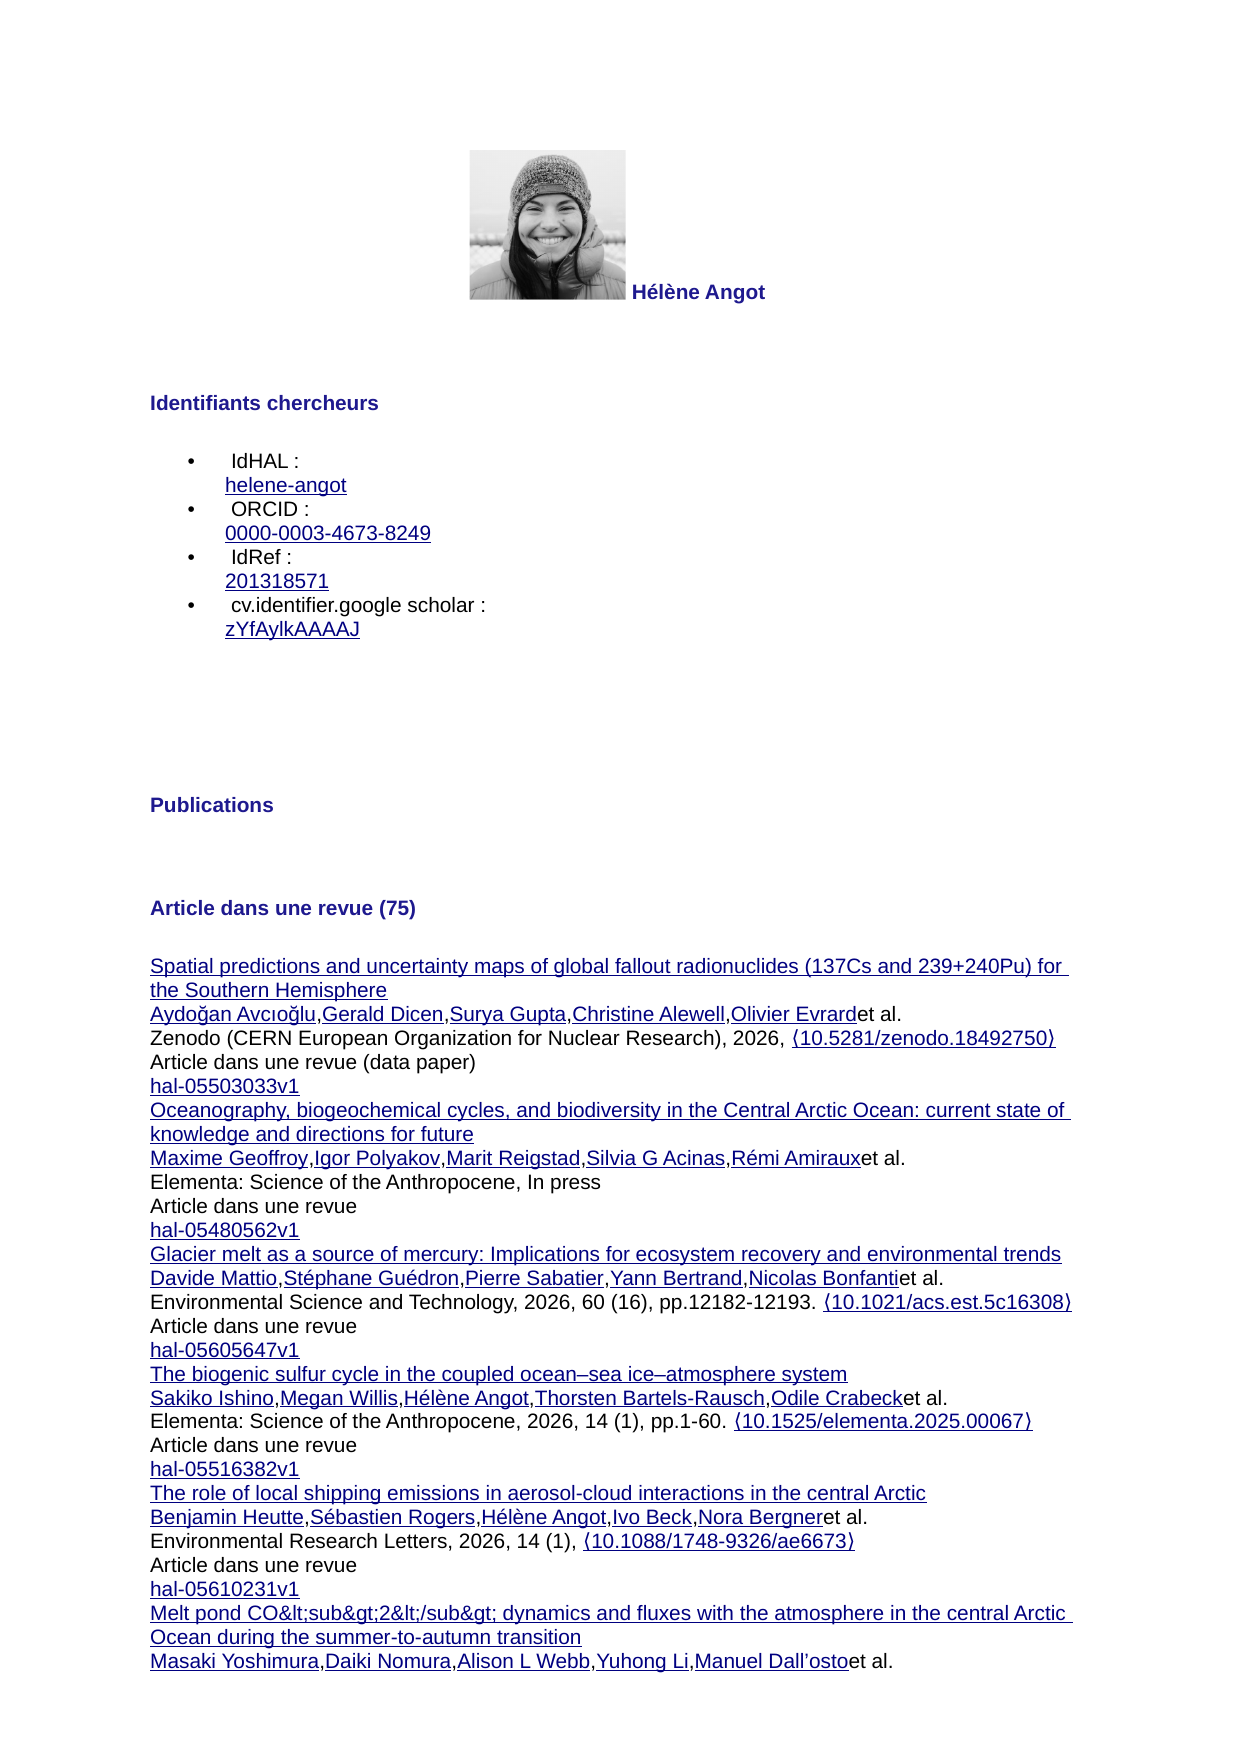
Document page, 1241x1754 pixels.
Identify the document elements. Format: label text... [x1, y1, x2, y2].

subtitle Article dans une revue (75) [150, 896, 1090, 920]
list 0000-0003-4673-8249 [187, 521, 1090, 545]
subtitle Publications [150, 793, 1090, 817]
list 201318571 [187, 569, 1090, 593]
table_cell Glacier melt as a source of mercury: Implications for ecosystem recovery and environmental trends Davide Mattio,Stéphane Guédron,Pierre Sabatier,Yann Bertrand,Nicolas Bonfantiet al. Environmental Science and Technology, 2026, 60 (16), pp.12182-12193. ⟨10.1021/acs.est.5c16308⟩ Article dans une revue hal-05605647v1 [150, 1242, 1090, 1361]
table_cell The role of local shipping emissions in aerosol-cloud interactions in the central Arctic Benjamin Heutte,Sébastien Rogers,Hélène Angot,Ivo Beck,Nora Bergneret al. Environmental Research Letters, 2026, 14 (1), ⟨10.1088/1748-9326/ae6673⟩ Article dans une revue hal-05610231v1 [150, 1481, 1090, 1601]
list IdRef : [187, 545, 1090, 569]
subtitle Hélène Angot [150, 150, 1090, 304]
table_header Spatial predictions and uncertainty maps of global fallout radionuclides (137Cs and 239+240Pu) for the Southern Hemisphere Aydoğan Avcıoğlu,Gerald Dicen,Surya Gupta,Christine Alewell,Olivier Evrardet al. Zenodo (CERN European Organization for Nuclear Research), 2026, ⟨10.5281/zenodo.18492750⟩ Article dans une revue (data paper) hal-05503033v1 [150, 954, 1090, 1098]
table_cell Oceanography, biogeochemical cycles, and biodiversity in the Central Arctic Ocean: current state of knowledge and directions for future Maxime Geoffroy,Igor Polyakov,Marit Reigstad,Silvia G Acinas,Rémi Amirauxet al. Elementa: Science of the Anthropocene, In press Article dans une revue hal-05480562v1 [150, 1098, 1090, 1242]
subtitle Identifiants chercheurs [150, 391, 1090, 414]
list cv.identifier.google scholar : [187, 593, 1090, 617]
list ORCID : [187, 497, 1090, 521]
list IdHAL : [187, 449, 1090, 473]
table_cell Melt pond CO&lt;sub&gt;2&lt;/sub&gt; dynamics and fluxes with the atmosphere in the central Arctic Ocean during the summer-to-autumn transition Masaki Yoshimura,Daiki Nomura,Alison L Webb,Yuhong Li,Manuel Dall’ostoet al. [150, 1601, 1090, 1673]
list zYfAylkAAAAJ [187, 617, 1090, 641]
picture [469, 150, 626, 300]
table_cell The biogenic sulfur cycle in the coupled ocean–sea ice–atmosphere system Sakiko Ishino,Megan Willis,Hélène Angot,Thorsten Bartels-Rausch,Odile Crabecket al. Elementa: Science of the Anthropocene, 2026, 14 (1), pp.1-60. ⟨10.1525/elementa.2025.00067⟩ Article dans une revue hal-05516382v1 [150, 1361, 1090, 1481]
list helene-angot [187, 473, 1090, 497]
